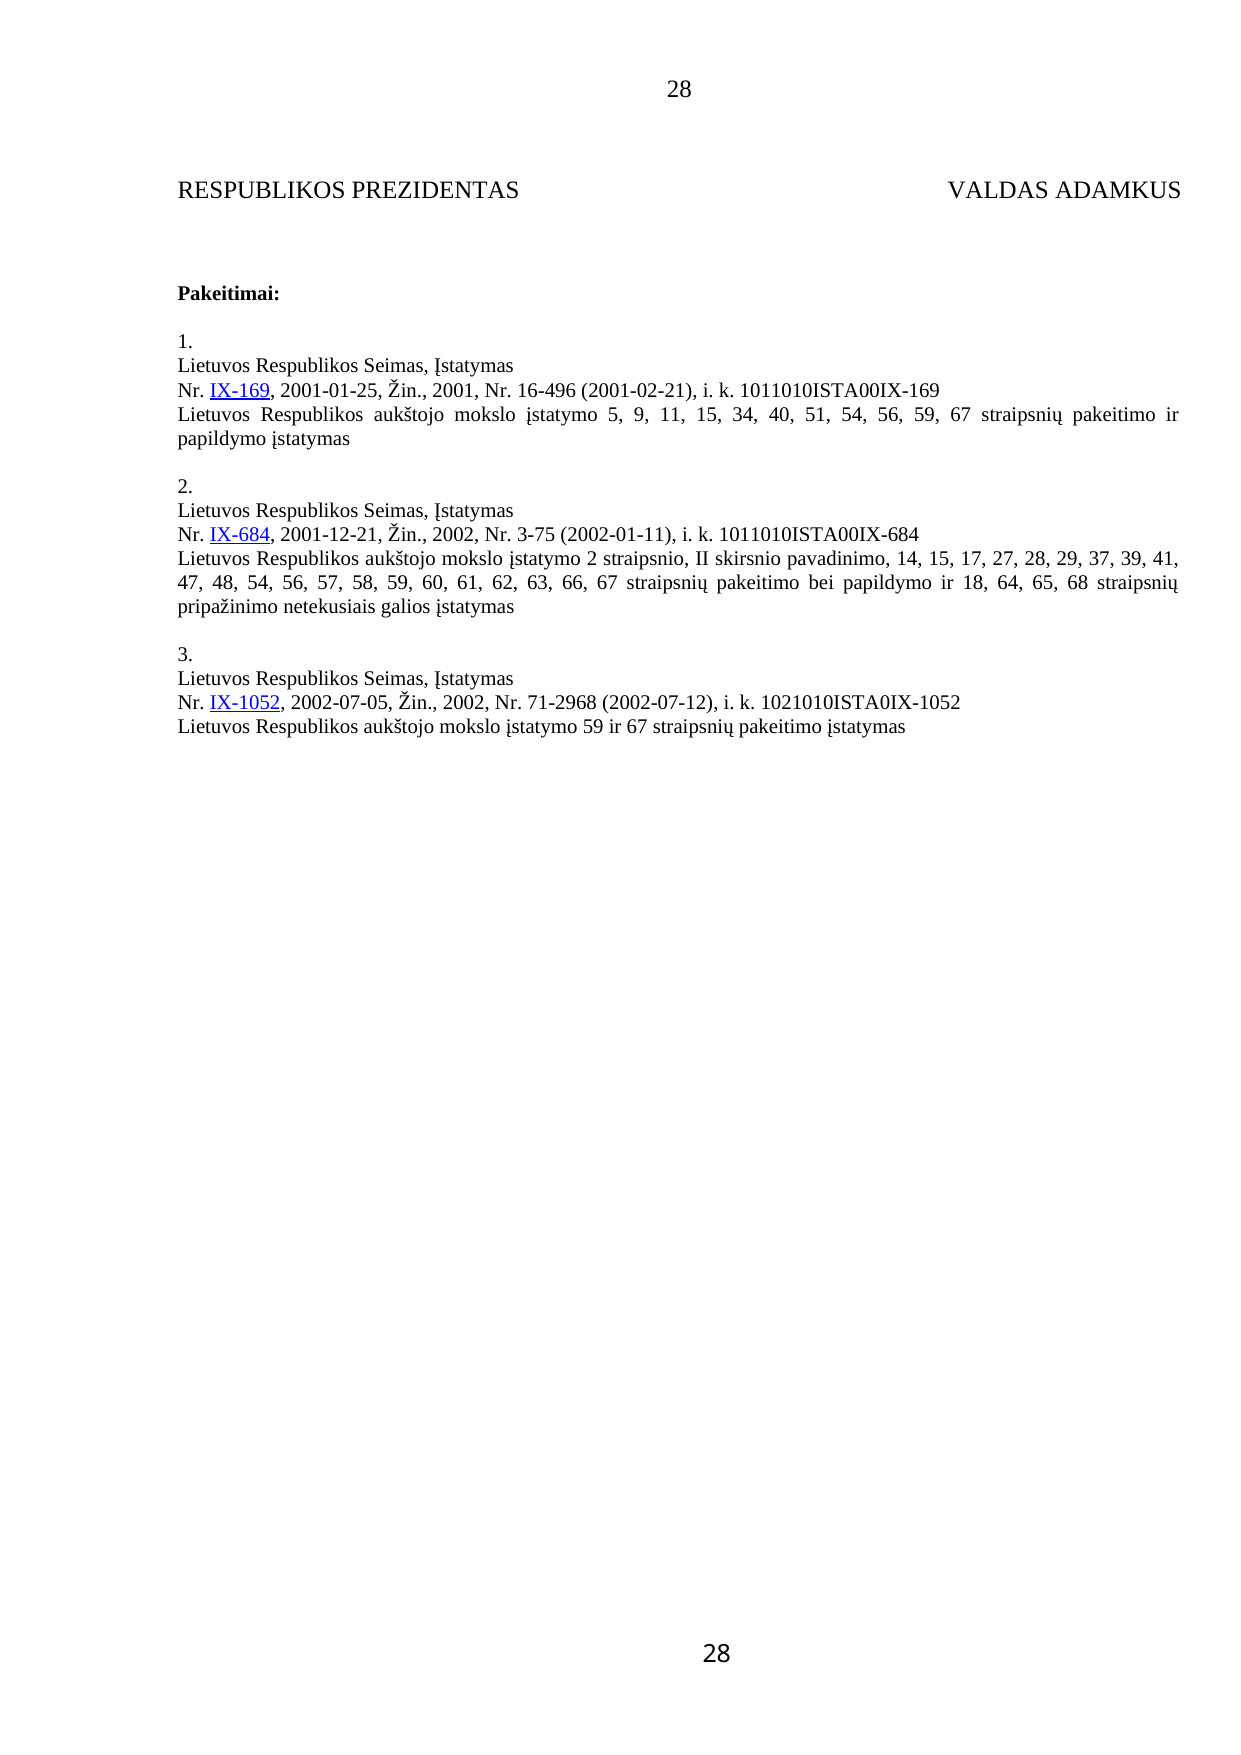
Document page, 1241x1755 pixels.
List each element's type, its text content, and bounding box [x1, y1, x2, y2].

text 2. [177, 474, 1181, 498]
text 3. [177, 642, 1181, 666]
text Nr. IX-1052, 2002-07-05, Žin., 2002, Nr. 71-2968 (2002-07-12), i. k. 1021010ISTA0IX-1052 [177, 690, 1181, 714]
text Pakeitimai: [177, 281, 1181, 305]
text Nr. IX-684, 2001-12-21, Žin., 2002, Nr. 3-75 (2002-01-11), i. k. 1011010ISTA00IX-684 [177, 522, 1181, 546]
text Nr. IX-169, 2001-01-25, Žin., 2001, Nr. 16-496 (2001-02-21), i. k. 1011010ISTA00IX-169 [177, 377, 1181, 402]
text Lietuvos Respublikos aukštojo mokslo įstatymo 59 ir 67 straipsnių pakeitimo įstatymas [177, 714, 1181, 738]
text Lietuvos Respublikos aukštojo mokslo įstatymo 5, 9, 11, 15, 34, 40, 51, 54, 56, 59, 67 straipsnių pakeitimo ir papildymo įstatymas [177, 402, 1181, 450]
text 1. [177, 329, 1181, 353]
text Lietuvos Respublikos Seimas, Įstatymas [177, 353, 1181, 377]
text Lietuvos Respublikos Seimas, Įstatymas [177, 498, 1181, 522]
text Lietuvos Respublikos aukštojo mokslo įstatymo 2 straipsnio, II skirsnio pavadinimo, 14, 15, 17, 27, 28, 29, 37, 39, 41, 47, 48, 54, 56, 57, 58, 59, 60, 61, 62, 63, 66, 67 straipsnių pakeitimo bei papildymo ir 18, 64, 65, 68 straipsnių pripažinimo netekusiais galios įstatymas [177, 546, 1181, 618]
text Lietuvos Respublikos Seimas, Įstatymas [177, 666, 1181, 690]
text RESPUBLIKOS PREZIDENTAS VALDAS ADAMKUS [177, 176, 1181, 204]
